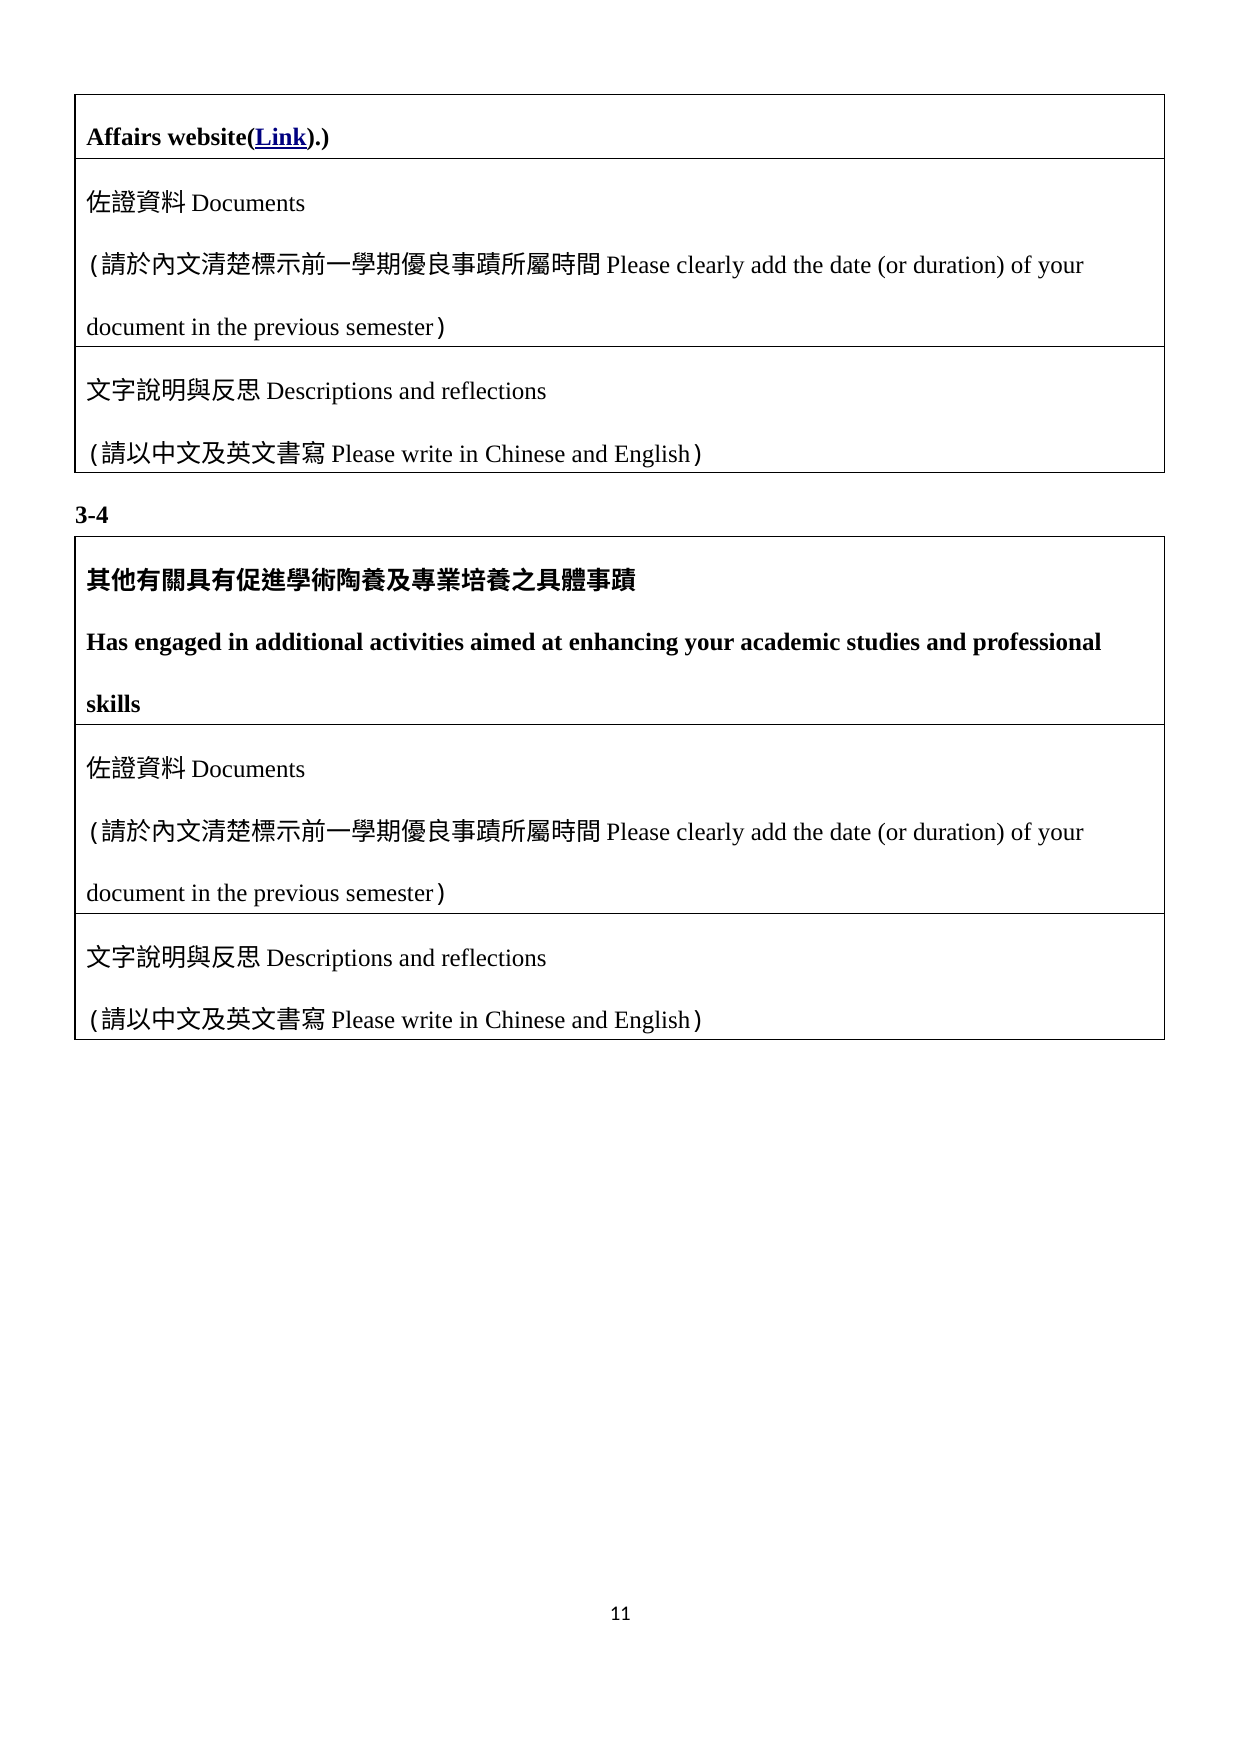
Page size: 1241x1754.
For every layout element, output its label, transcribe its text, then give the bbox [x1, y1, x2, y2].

table_cell 佐證資料Documents (請於內文清楚標示前一學期優良事蹟所屬時間Please clearly add the date (or duration) of your document in the previous semester) [76, 159, 1164, 346]
table_cell 文字說明與反思Descriptions and reflections (請以中文及英文書寫Please write in Chinese and English) [76, 914, 1164, 1039]
table_header 其他有關具有促進學術陶養及專業培養之具體事蹟 Has engaged in additional activities aimed at enhancing your academic studies and professional skills [76, 537, 1164, 724]
text 3-4 [75, 473, 1165, 536]
table_header Affairs website(Link).) [76, 95, 1164, 158]
table_cell 文字說明與反思Descriptions and reflections (請以中文及英文書寫Please write in Chinese and English) [76, 347, 1164, 472]
table_cell 佐證資料Documents (請於內文清楚標示前一學期優良事蹟所屬時間Please clearly add the date (or duration) of your document in the previous semester) [76, 725, 1164, 913]
